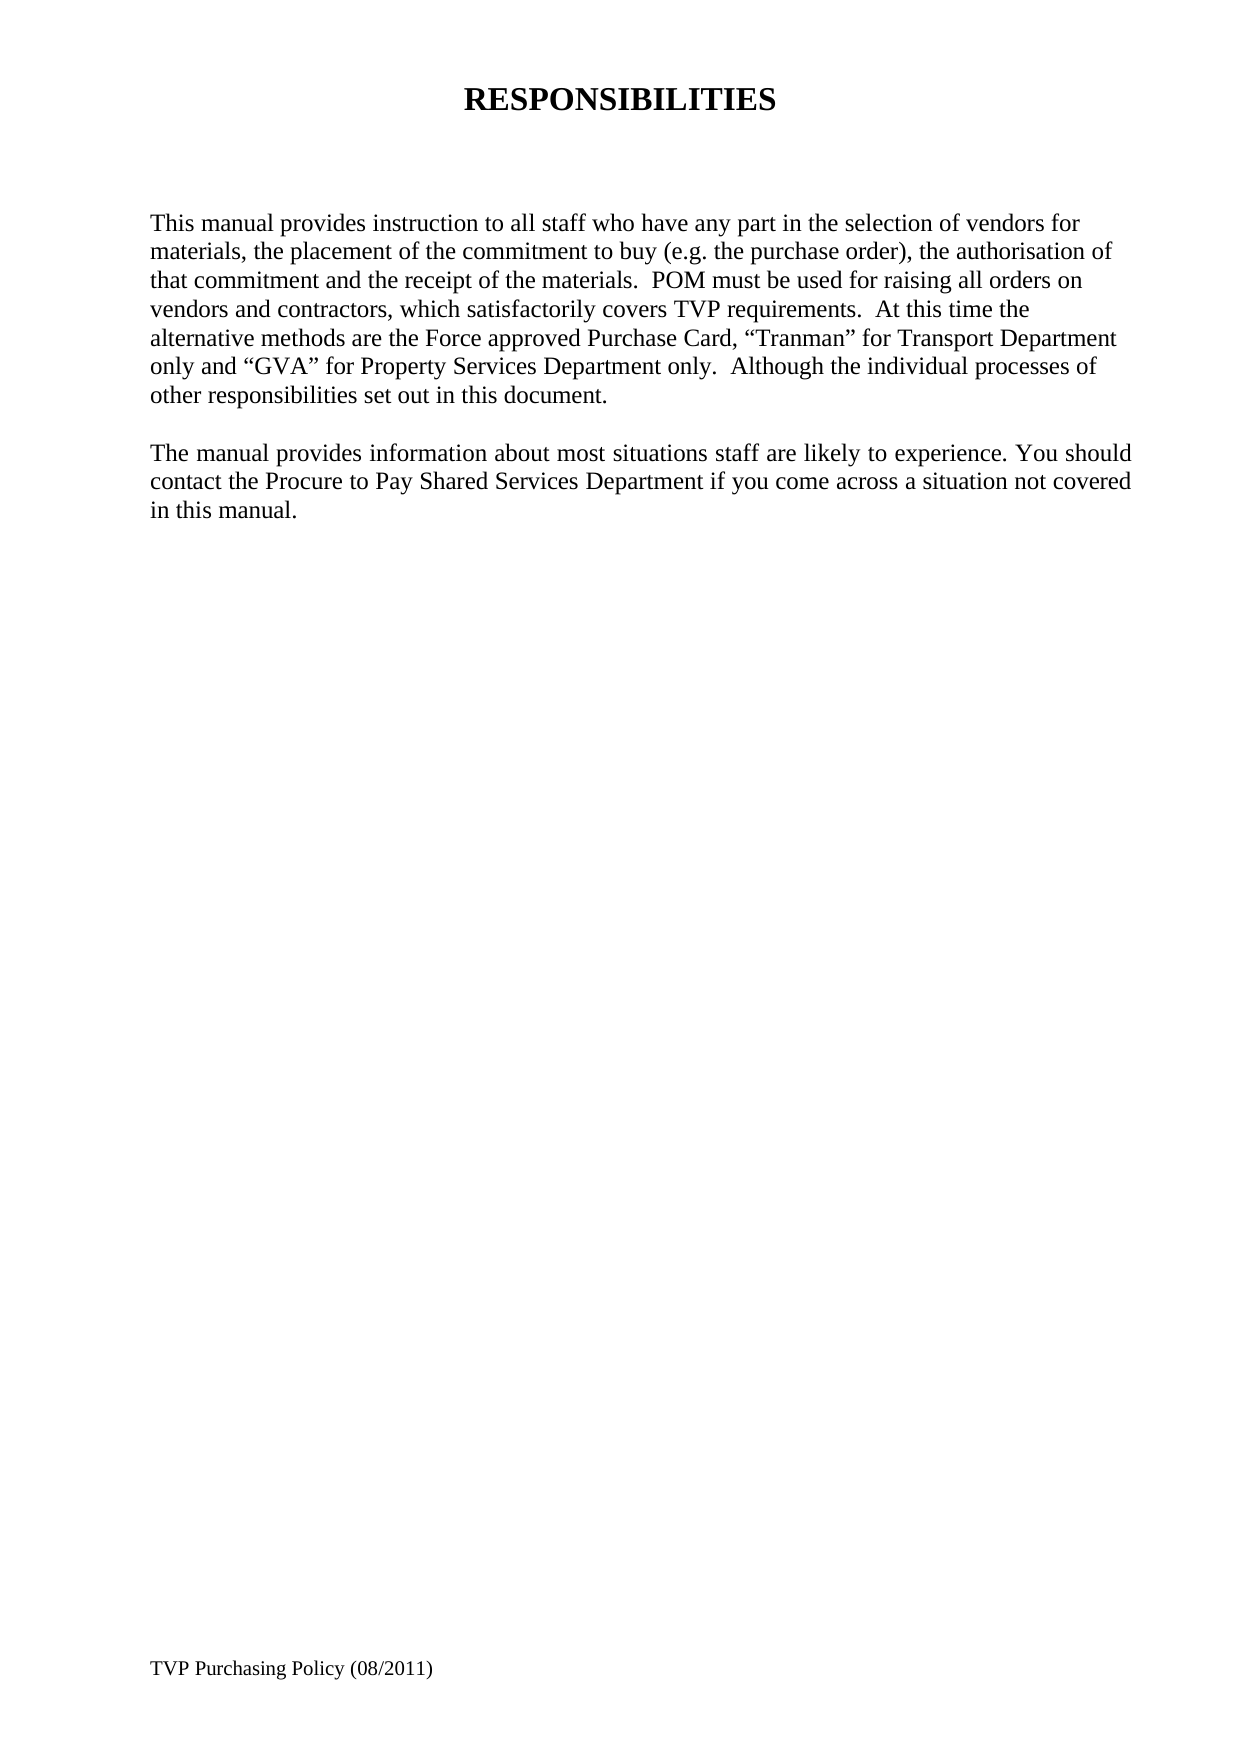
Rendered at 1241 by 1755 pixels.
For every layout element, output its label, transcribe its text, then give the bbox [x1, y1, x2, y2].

text This manual provides instruction to all staff who have any part in the selection of vendors for materials, the placement of the commitment to buy (e.g. the purchase order), the authorisation of that commitment and the receipt of the materials. POM must be used for raising all orders on vendors and contractors, which satisfactorily covers TVP requirements. At this time the alternative methods are the Force approved Purchase Card, “Tranman” for Transport Department only and “GVA” for Property Services Department only. Although the individual processes of other responsibilities set out in this document. [150, 208, 1122, 409]
text The manual provides information about most situations staff are likely to experience. You should contact the Procure to Pay Shared Services Department if you come across a situation not covered in this manual. [150, 438, 1132, 524]
text RESPONSIBILITIES [463, 79, 1143, 117]
